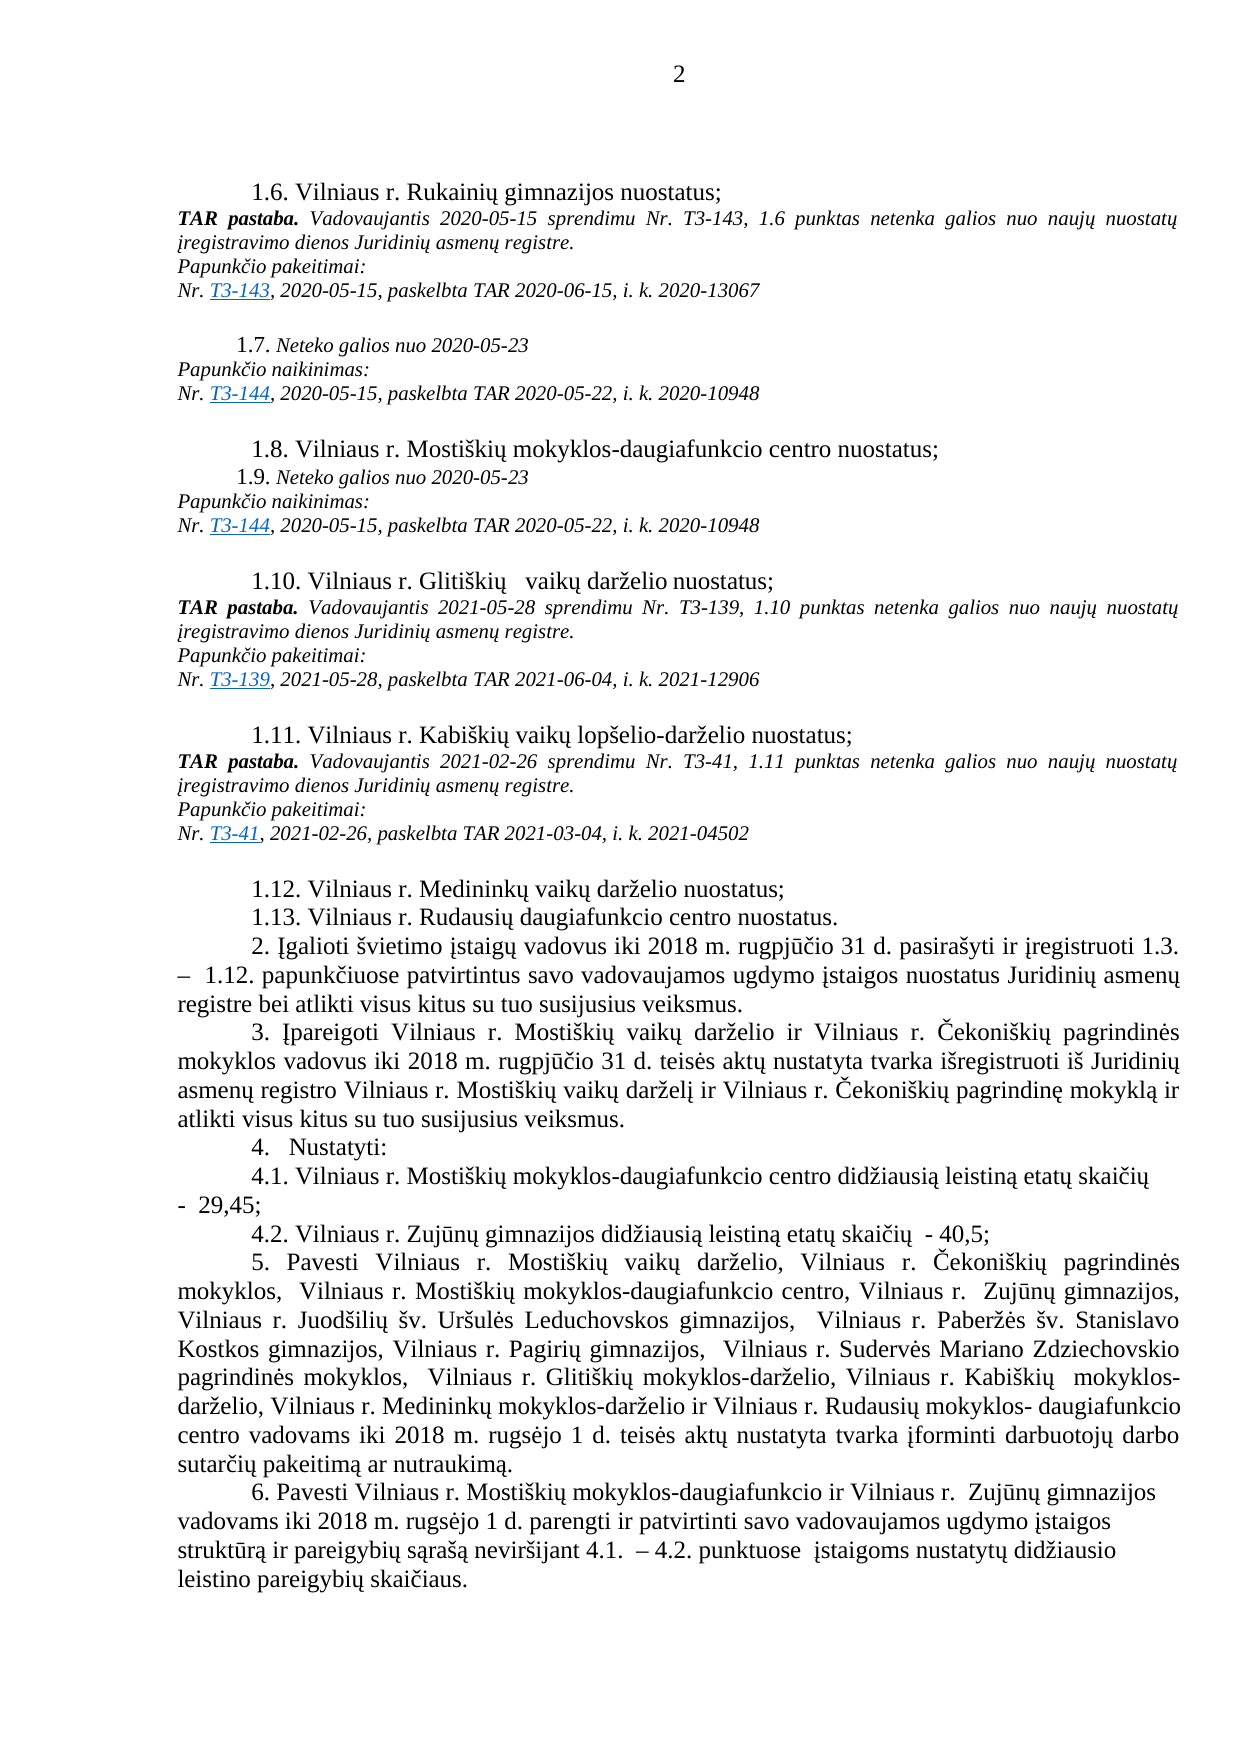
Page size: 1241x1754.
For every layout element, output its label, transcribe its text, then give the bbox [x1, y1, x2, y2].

text 2. Įgalioti švietimo įstaigų vadovus iki 2018 m. rugpjūčio 31 d. pasirašyti ir įregistruoti 1.3. – 1.12. papunkčiuose patvirtintus savo vadovaujamos ugdymo įstaigos nuostatus Juridinių asmenų registre bei atlikti visus kitus su tuo susijusius veiksmus. [177, 931, 1181, 1017]
text 1.10. Vilniaus r. Glitiškių vaikų darželio nuostatus; [177, 566, 1181, 595]
text Nr. T3-144, 2020-05-15, paskelbta TAR 2020-05-22, i. k. 2020-10948 [177, 381, 1181, 405]
text 5. Pavesti Vilniaus r. Mostiškių vaikų darželio, Vilniaus r. Čekoniškių pagrindinės mokyklos, Vilniaus r. Mostiškių mokyklos-daugiafunkcio centro, Vilniaus r. Zujūnų gimnazijos, Vilniaus r. Juodšilių šv. Uršulės Leduchovskos gimnazijos, Vilniaus r. Paberžės šv. Stanislavo Kostkos gimnazijos, Vilniaus r. Pagirių gimnazijos, Vilniaus r. Sudervės Mariano Zdziechovskio pagrindinės mokyklos, Vilniaus r. Glitiškių mokyklos-darželio, Vilniaus r. Kabiškių mokyklos-darželio, Vilniaus r. Medininkų mokyklos-darželio ir Vilniaus r. Rudausių mokyklos- daugiafunkcio centro vadovams iki 2018 m. rugsėjo 1 d. teisės aktų nustatyta tvarka įforminti darbuotojų darbo sutarčių pakeitimą ar nutraukimą. [177, 1247, 1181, 1477]
text Nr. T3-139, 2021-05-28, paskelbta TAR 2021-06-04, i. k. 2021-12906 [177, 667, 1181, 691]
text TAR pastaba. Vadovaujantis 2021-05-28 sprendimu Nr. T3-139, 1.10 punktas netenka galios nuo naujų nuostatų įregistravimo dienos Juridinių asmenų registre. [177, 595, 1181, 643]
text TAR pastaba. Vadovaujantis 2020-05-15 sprendimu Nr. T3-143, 1.6 punktas netenka galios nuo naujų nuostatų įregistravimo dienos Juridinių asmenų registre. [177, 206, 1181, 254]
text 1.8. Vilniaus r. Mostiškių mokyklos-daugiafunkcio centro nuostatus; [177, 434, 1181, 463]
text 1.6. Vilniaus r. Rukainių gimnazijos nuostatus; [177, 177, 1181, 206]
text 6. Pavesti Vilniaus r. Mostiškių mokyklos-daugiafunkcio ir Vilniaus r. Zujūnų gimnazijos vadovams iki 2018 m. rugsėjo 1 d. parengti ir patvirtinti savo vadovaujamos ugdymo įstaigos struktūrą ir pareigybių sąrašą neviršijant 4.1. – 4.2. punktuose įstaigoms nustatytų didžiausio leistino pareigybių skaičiaus. [177, 1477, 1181, 1592]
text Papunkčio pakeitimai: [177, 643, 1181, 667]
text Nr. T3-41, 2021-02-26, paskelbta TAR 2021-03-04, i. k. 2021-04502 [177, 821, 1181, 845]
text 4. Nustatyti: [177, 1132, 1181, 1161]
text 4.2. Vilniaus r. Zujūnų gimnazijos didžiausią leistiną etatų skaičių - 40,5; [177, 1219, 1181, 1247]
text 1.12. Vilniaus r. Medininkų vaikų darželio nuostatus; [177, 874, 1181, 902]
text - 29,45; [177, 1190, 1181, 1219]
text Nr. T3-144, 2020-05-15, paskelbta TAR 2020-05-22, i. k. 2020-10948 [177, 513, 1181, 537]
text Papunkčio pakeitimai: [177, 254, 1181, 278]
text Nr. T3-143, 2020-05-15, paskelbta TAR 2020-06-15, i. k. 2020-13067 [177, 278, 1181, 302]
text 3. Įpareigoti Vilniaus r. Mostiškių vaikų darželio ir Vilniaus r. Čekoniškių pagrindinės mokyklos vadovus iki 2018 m. rugpjūčio 31 d. teisės aktų nustatyta tvarka išregistruoti iš Juridinių asmenų registro Vilniaus r. Mostiškių vaikų darželį ir Vilniaus r. Čekoniškių pagrindinę mokyklą ir atlikti visus kitus su tuo susijusius veiksmus. [177, 1017, 1181, 1132]
text 1.11. Vilniaus r. Kabiškių vaikų lopšelio-darželio nuostatus; [177, 720, 1181, 749]
text Papunkčio naikinimas: [177, 489, 1181, 513]
text TAR pastaba. Vadovaujantis 2021-02-26 sprendimu Nr. T3-41, 1.11 punktas netenka galios nuo naujų nuostatų įregistravimo dienos Juridinių asmenų registre. [177, 749, 1181, 797]
text Papunkčio pakeitimai: [177, 797, 1181, 821]
text 4.1. Vilniaus r. Mostiškių mokyklos-daugiafunkcio centro didžiausią leistiną etatų skaičių [177, 1161, 1181, 1190]
text 1.9. Neteko galios nuo 2020-05-23 [177, 463, 1181, 489]
text 1.13. Vilniaus r. Rudausių daugiafunkcio centro nuostatus. [177, 902, 1181, 931]
text 1.7. Neteko galios nuo 2020-05-23 [177, 331, 1181, 357]
text Papunkčio naikinimas: [177, 357, 1181, 381]
